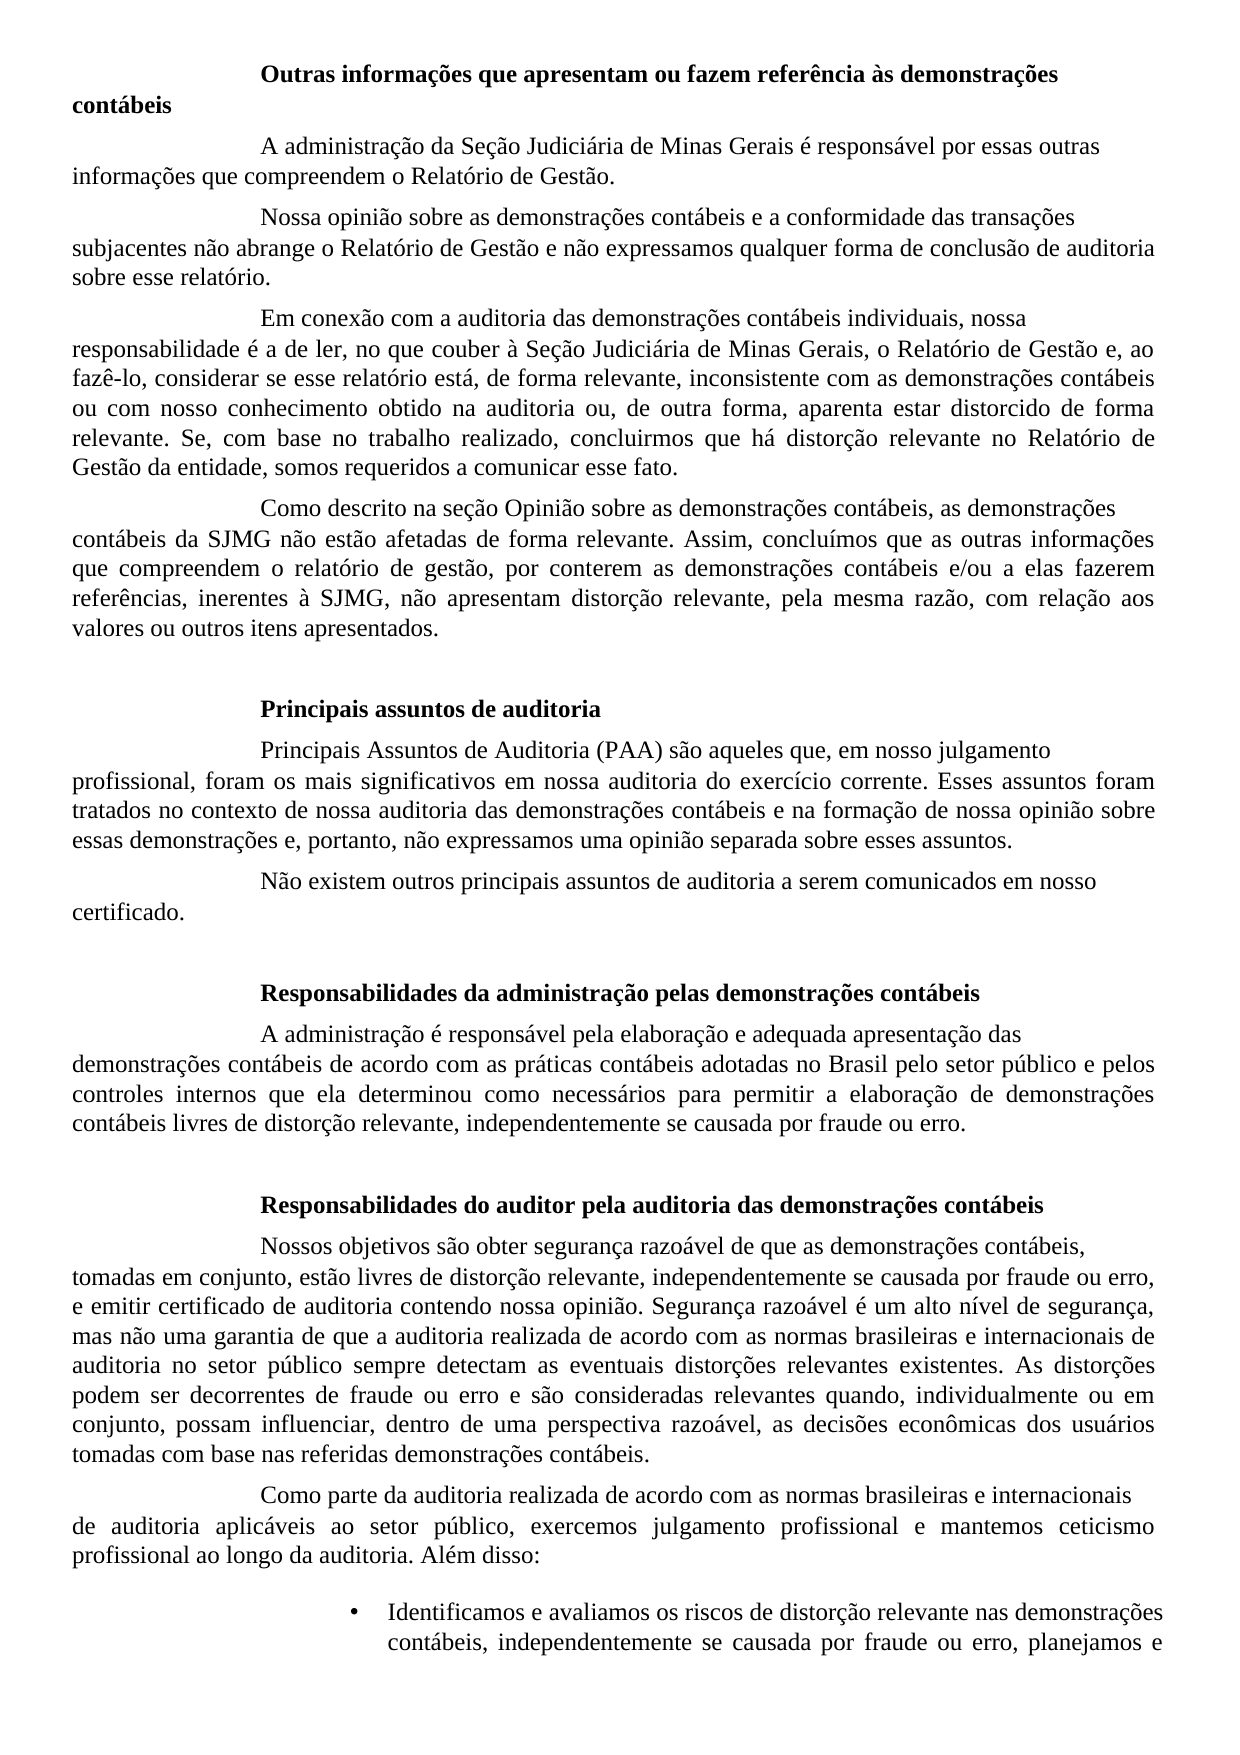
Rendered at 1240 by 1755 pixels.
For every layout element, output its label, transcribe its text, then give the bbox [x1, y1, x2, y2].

text Responsabilidades da administração pelas demonstrações contábeis [260, 978, 1164, 1007]
text A administração da Seção Judiciária de Minas Gerais é responsável por essas outras [260, 131, 1156, 159]
text Nossa opinião sobre as demonstrações contábeis e a conformidade das transações [260, 202, 1156, 231]
text Responsabilidades do auditor pela auditoria das demonstrações contábeis [260, 1190, 1164, 1219]
text Não existem outros principais assuntos de auditoria a serem comunicados em nosso [260, 866, 1156, 895]
text de auditoria aplicáveis ao setor público, exercemos julgamento profissional e mantemos ceticismo profissional ao longo da auditoria. Além disso: [72, 1511, 1156, 1569]
text tomadas em conjunto, estão livres de distorção relevante, independentemente se causada por fraude ou erro, e emitir certificado de auditoria contendo nossa opinião. Segurança razoável é um alto nível de segurança, mas não uma garantia de que a auditoria realizada de acordo com as normas brasileiras e internacionais de auditoria no setor público sempre detectam as eventuais distorções relevantes existentes. As distorções podem ser decorrentes de fraude ou erro e são consideradas relevantes quando, individualmente ou em conjunto, possam influenciar, dentro de uma perspectiva razoável, as decisões econômicas dos usuários tomadas com base nas referidas demonstrações contábeis. [72, 1262, 1156, 1468]
text responsabilidade é a de ler, no que couber à Seção Judiciária de Minas Gerais, o Relatório de Gestão e, ao fazê-lo, considerar se esse relatório está, de forma relevante, inconsistente com as demonstrações contábeis ou com nosso conhecimento obtido na auditoria ou, de outra forma, aparenta estar distorcido de forma relevante. Se, com base no trabalho realizado, concluirmos que há distorção relevante no Relatório de Gestão da entidade, somos requeridos a comunicar esse fato. [72, 334, 1156, 481]
text contábeis [72, 90, 1164, 119]
list Identificamos e avaliamos os riscos de distorção relevante nas demonstrações contábeis, independentemente se causada por fraude ou erro, planejamos e [350, 1597, 1164, 1655]
text certificado. [72, 897, 1156, 925]
text Principais Assuntos de Auditoria (PAA) são aqueles que, em nosso julgamento [260, 735, 1156, 764]
text Como descrito na seção Opinião sobre as demonstrações contábeis, as demonstrações [260, 493, 1156, 522]
text profissional, foram os mais significativos em nossa auditoria do exercício corrente. Esses assuntos foram tratados no contexto de nossa auditoria das demonstrações contábeis e na formação de nossa opinião sobre essas demonstrações e, portanto, não expressamos uma opinião separada sobre esses assuntos. [72, 766, 1156, 854]
text subjacentes não abrange o Relatório de Gestão e não expressamos qualquer forma de conclusão de auditoria sobre esse relatório. [72, 233, 1156, 291]
text Em conexão com a auditoria das demonstrações contábeis individuais, nossa [260, 303, 1156, 332]
text Como parte da auditoria realizada de acordo com as normas brasileiras e internacionais [260, 1480, 1156, 1509]
text Principais assuntos de auditoria [260, 694, 1164, 723]
text contábeis da SJMG não estão afetadas de forma relevante. Assim, concluímos que as outras informações que compreendem o relatório de gestão, por conterem as demonstrações contábeis e/ou a elas fazerem referências, inerentes à SJMG, não apresentam distorção relevante, pela mesma razão, com relação aos valores ou outros itens apresentados. [72, 524, 1156, 641]
text informações que compreendem o Relatório de Gestão. [72, 161, 1156, 190]
text A administração é responsável pela elaboração e adequada apresentação das [260, 1019, 1156, 1047]
text demonstrações contábeis de acordo com as práticas contábeis adotadas no Brasil pelo setor público e pelos controles internos que ela determinou como necessários para permitir a elaboração de demonstrações contábeis livres de distorção relevante, independentemente se causada por fraude ou erro. [72, 1049, 1156, 1137]
text Nossos objetivos são obter segurança razoável de que as demonstrações contábeis, [260, 1231, 1156, 1260]
text Outras informações que apresentam ou fazem referência às demonstrações [260, 59, 1164, 88]
